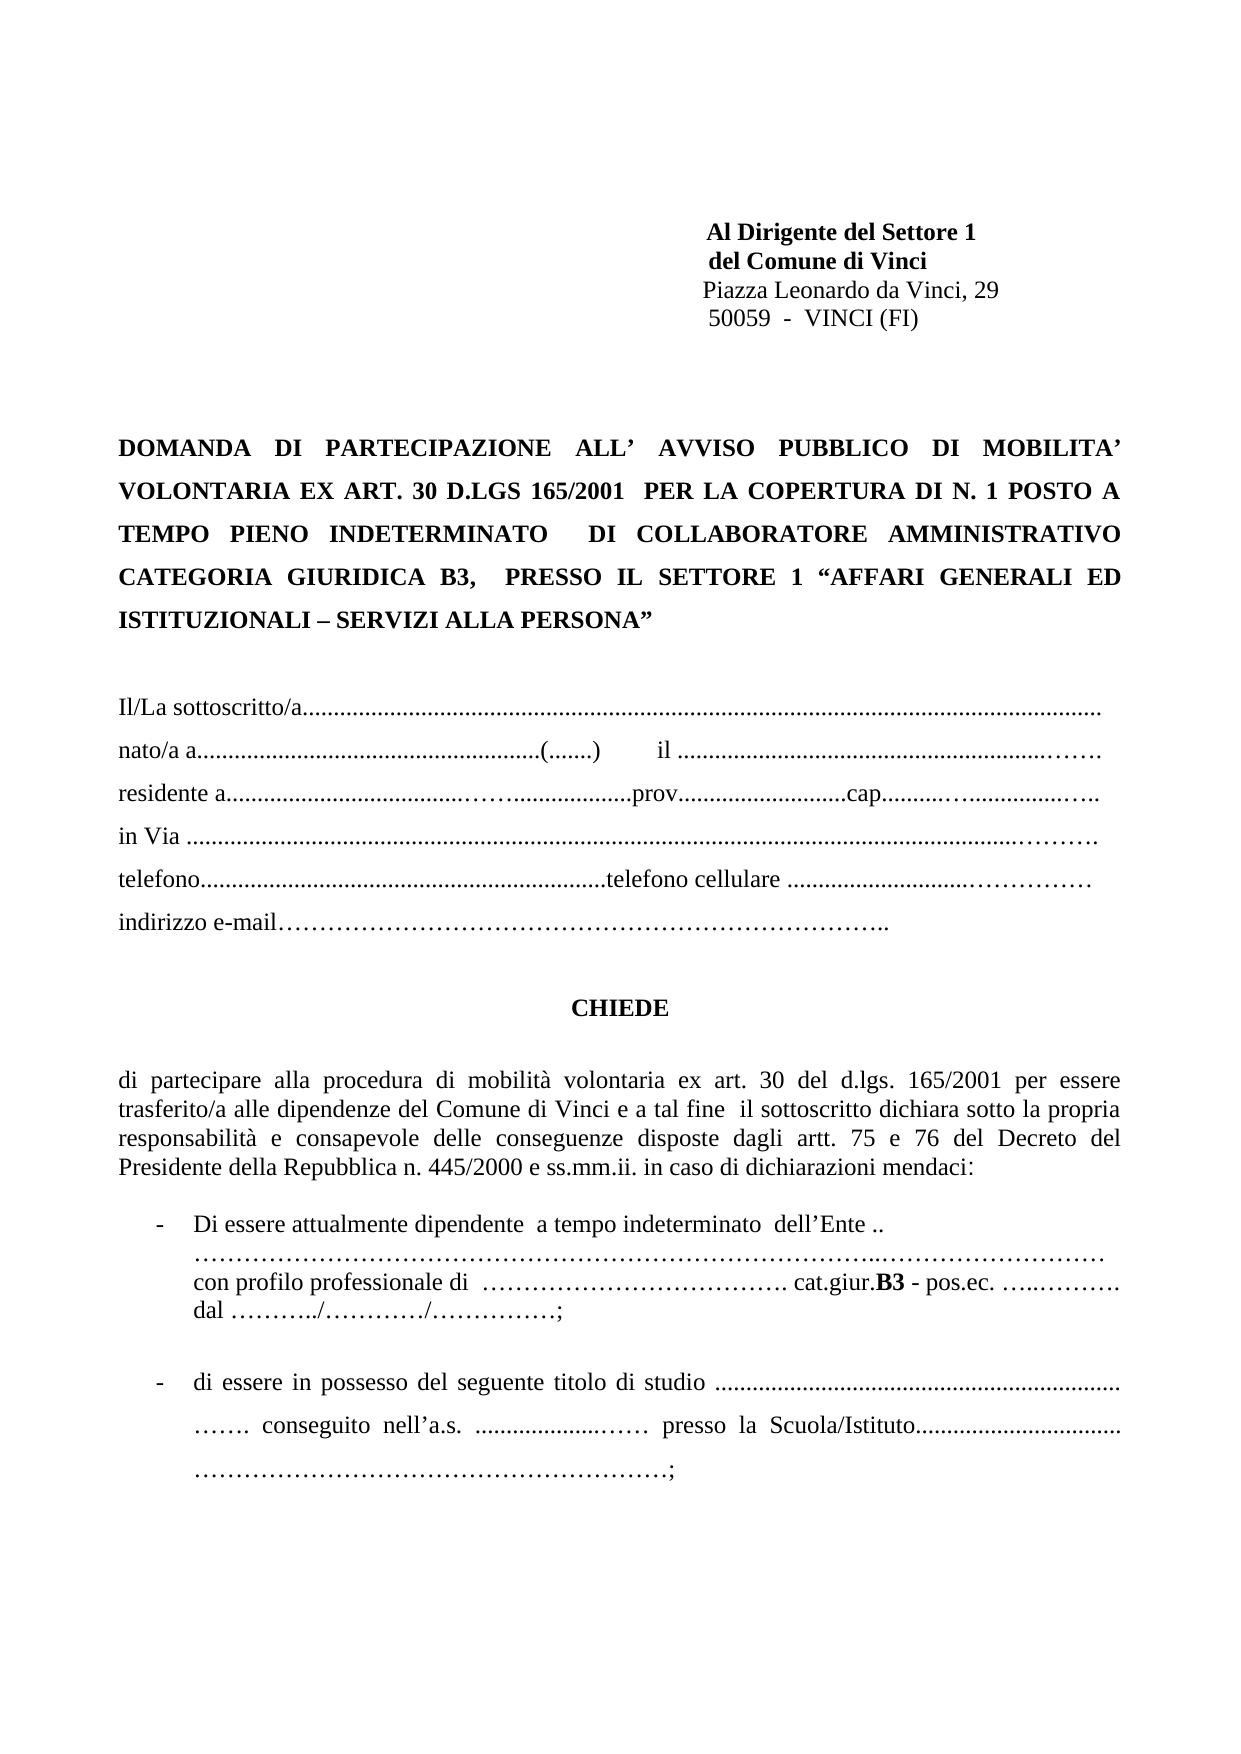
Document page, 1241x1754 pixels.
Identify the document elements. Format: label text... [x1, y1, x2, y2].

list Di essere attualmente dipendente a tempo indeterminato dell’Ente ..………………………………………………………………………..………………………con profilo professionale di ………………………………. cat.giur.B3 - pos.ec. …..………. dal ………../…………/……………; [156, 1209, 1122, 1324]
subtitle CHIEDE [118, 993, 1122, 1022]
text in Via .....................................................................................................................................………. [118, 821, 1122, 850]
text di partecipare alla procedura di mobilità volontaria ex art. 30 del d.lgs. 165/2001 per essere trasferito/a alle dipendenze del Comune di Vinci e a tal fine il sottoscritto dichiara sotto la propria responsabilità e consapevole delle conseguenze disposte dagli artt. 75 e 76 del Decreto del Presidente della Repubblica n. 445/2000 e ss.mm.ii. in caso di dichiarazioni mendaci: [118, 1065, 1122, 1181]
text residente a......................................……...................prov...........................cap..........…...............….. [118, 778, 1122, 807]
text Al Dirigente del Settore 1 [118, 217, 1122, 246]
text nato/a a.......................................................(.......) il ...........................................................……. [118, 735, 1122, 763]
text telefono.................................................................telefono cellulare .............................…………… [118, 864, 1122, 893]
text Piazza Leonardo da Vinci, 29 [561, 275, 1122, 303]
text 50059 - VINCI (FI) [634, 303, 1122, 332]
text Domanda di partecipazione ALL’ AVVISO PUBBLICO DI MOBILITA’ VOLONTARIA EX ART. 30 D.LGS 165/2001 PER LA COPERTURA DI N. 1 POSTO A TEMPO PIENO INDETERMINATO DI COLLABORATORE AMMINISTRATIVO CATEGORIA GIURIDICA B3, PRESSO IL settore 1 “Affari Generali ed Istituzionali – Servizi alla persona” [118, 433, 1122, 634]
text indirizzo e-mail……………………………………………………………….. [118, 907, 1122, 936]
list di essere in possesso del seguente titolo di studio .................................................................……. conseguito nell’a.s. ....................…… presso la Scuola/Istituto.................................…………………………………………………; [156, 1367, 1122, 1482]
text Il/La sottoscritto/a................................................................................................................................ [118, 692, 1122, 720]
text del Comune di Vinci [708, 246, 1122, 275]
